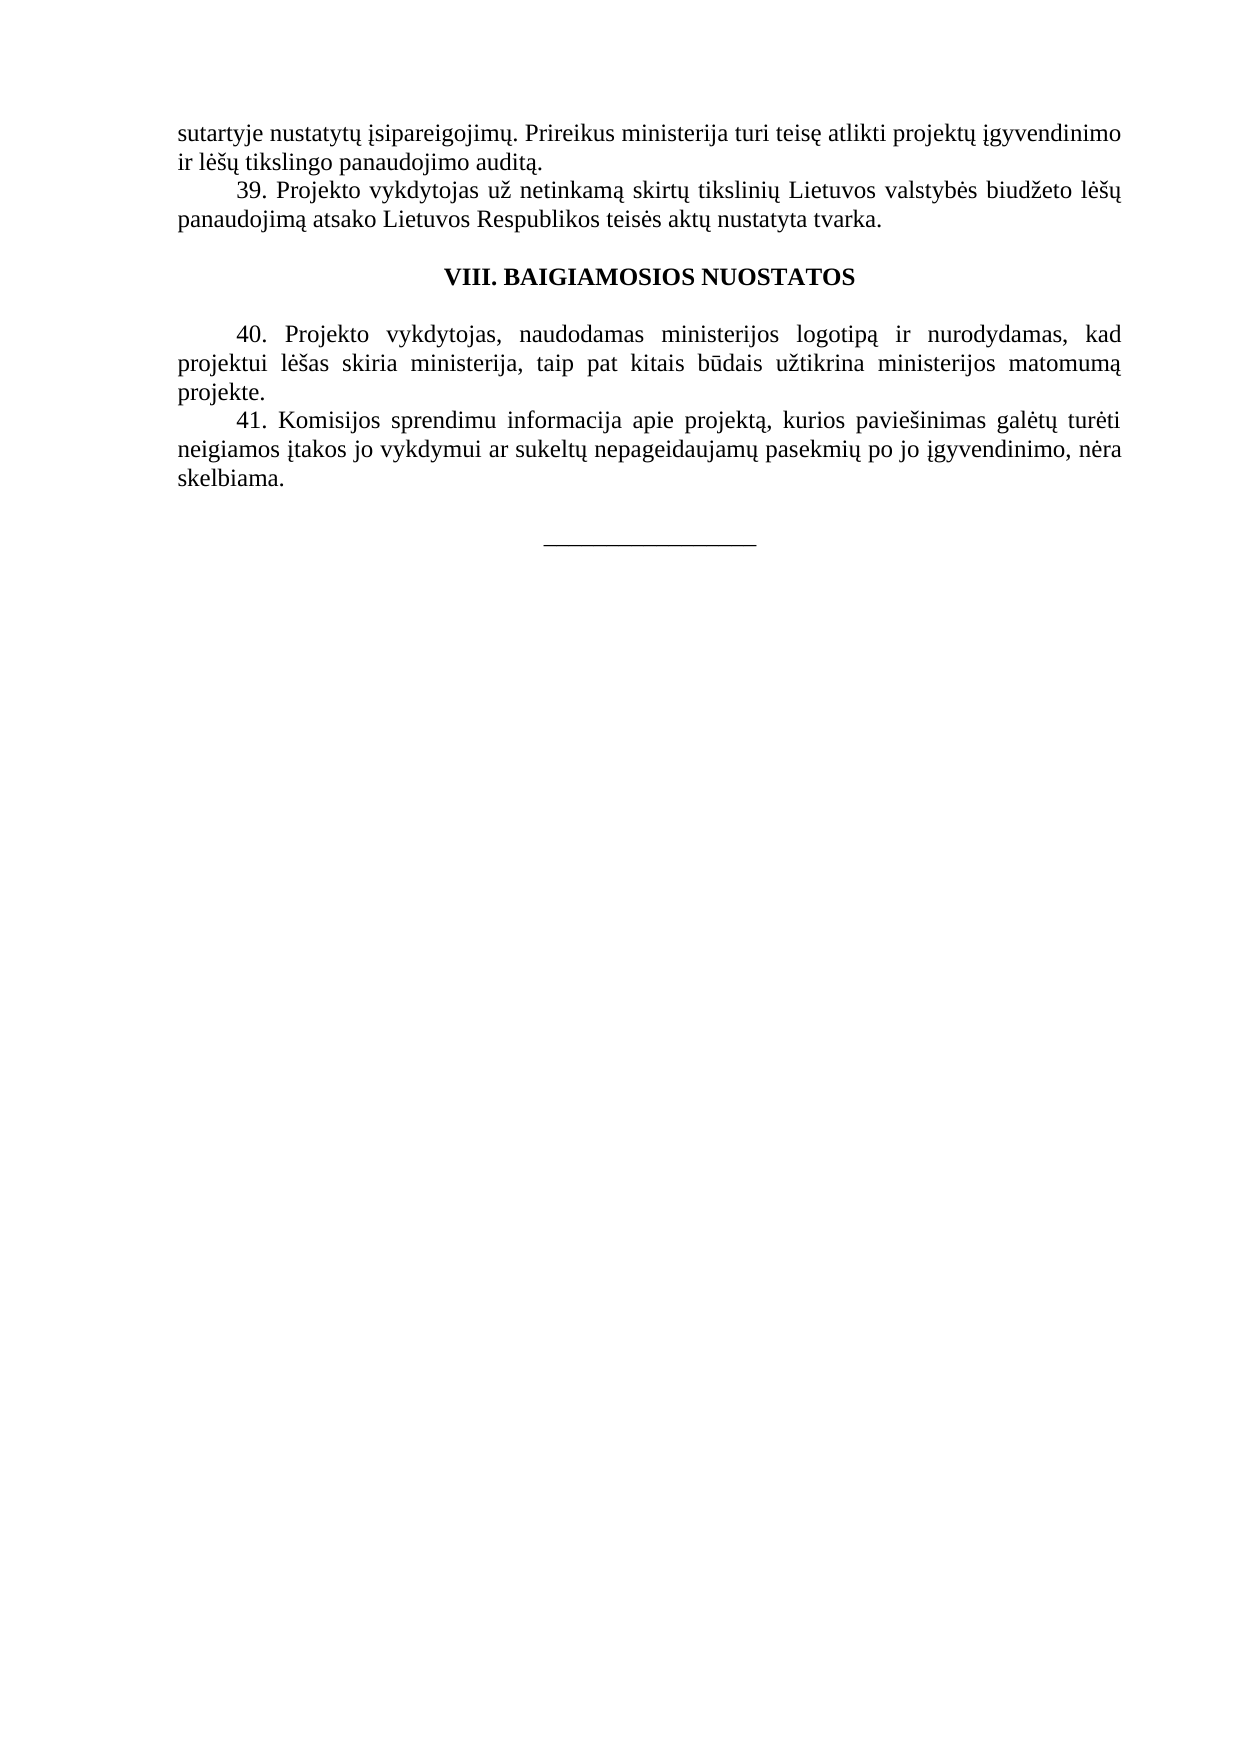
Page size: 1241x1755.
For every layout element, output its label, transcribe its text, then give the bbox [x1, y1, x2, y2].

text 39. Projekto vykdytojas už netinkamą skirtų tikslinių Lietuvos valstybės biudžeto lėšų panaudojimą atsako Lietuvos Respublikos teisės aktų nustatyta tvarka. [177, 176, 1122, 233]
text 41. Komisijos sprendimu informacija apie projektą, kurios paviešinimas galėtų turėti neigiamos įtakos jo vykdymui ar sukeltų nepageidaujamų pasekmių po jo įgyvendinimo, nėra skelbiama. [177, 406, 1122, 492]
text VIII. Baigiamosios nuostatos [177, 262, 1122, 291]
text sutartyje nustatytų įsipareigojimų. Prireikus ministerija turi teisę atlikti projektų įgyvendinimo ir lėšų tikslingo panaudojimo auditą. [177, 118, 1122, 176]
text 40. Projekto vykdytojas, naudodamas ministerijos logotipą ir nurodydamas, kad projektui lėšas skiria ministerija, taip pat kitais būdais užtikrina ministerijos matomumą projekte. [177, 319, 1122, 406]
text _________________ [177, 521, 1122, 549]
